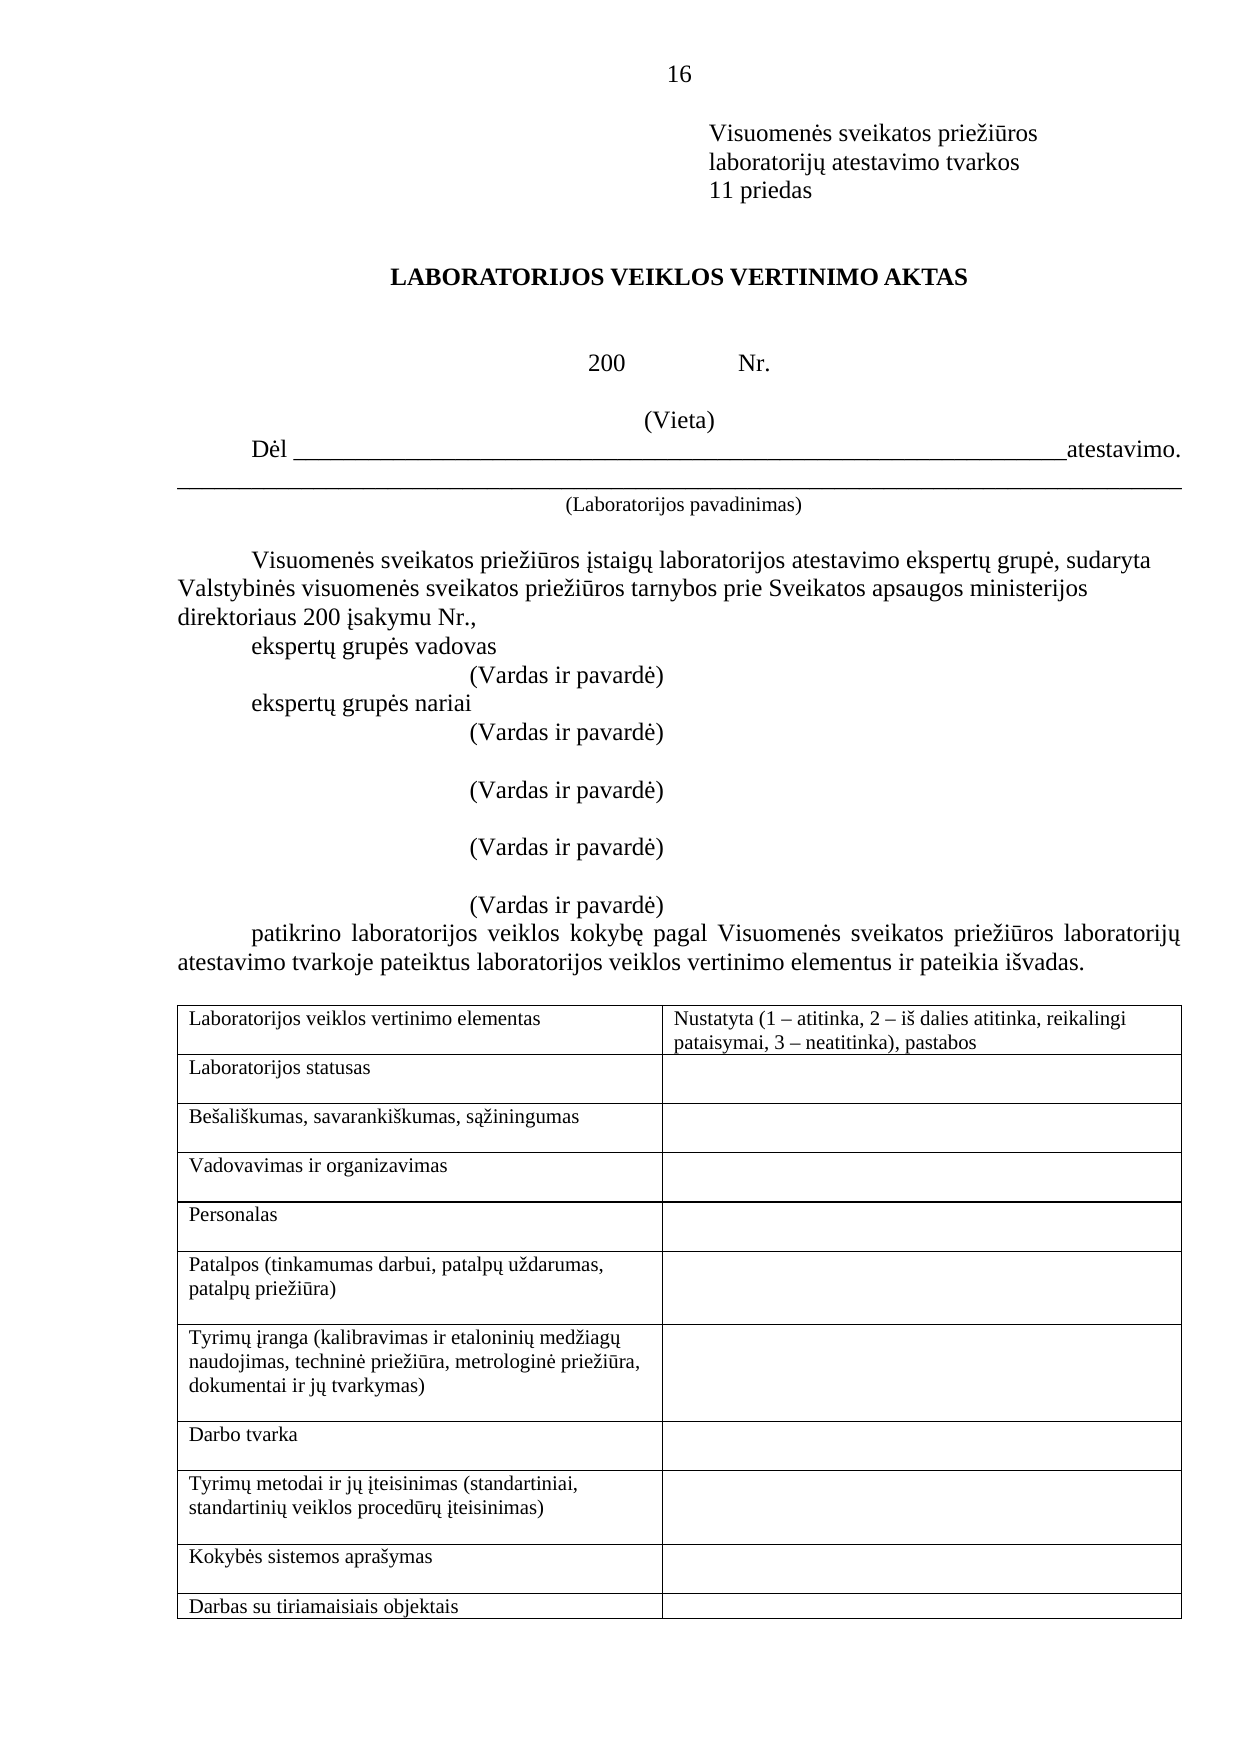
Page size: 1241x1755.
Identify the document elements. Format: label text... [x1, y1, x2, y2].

text (Vardas ir pavardė) [177, 832, 1181, 861]
text 200 Nr. [177, 348, 1181, 377]
table_cell [663, 1203, 1181, 1251]
table_header Laboratorijos veiklos vertinimo elementas [178, 1006, 662, 1054]
table_header Nustatyta (1 – atitinka, 2 – iš dalies atitinka, reikalingi pataisymai, 3 – neatitinka), pastabos [663, 1006, 1181, 1054]
table_cell Vadovavimas ir organizavimas [178, 1153, 662, 1201]
table_cell [663, 1325, 1181, 1421]
text (Vardas ir pavardė) [177, 890, 1181, 918]
text (Vardas ir pavardė) [177, 660, 1181, 688]
table_cell Darbo tvarka [178, 1422, 662, 1470]
table_cell [663, 1422, 1181, 1470]
table_cell Kokybės sistemos aprašymas [178, 1545, 662, 1593]
text ekspertų grupės nariai [177, 688, 1181, 717]
table_cell Tyrimų metodai ir jų įteisinimas (standartiniai, standartinių veiklos procedūrų įteisinimas) [178, 1471, 662, 1543]
text Dėl atestavimo. [177, 434, 1181, 463]
table_cell [663, 1252, 1181, 1324]
table_cell Laboratorijos statusas [178, 1055, 662, 1103]
text LABORATORIJOS VEIKLOS VERTINIMO AKTAS [177, 262, 1181, 291]
text patikrino laboratorijos veiklos kokybę pagal Visuomenės sveikatos priežiūros laboratorijų atestavimo tvarkoje pateiktus laboratorijos veiklos vertinimo elementus ir pateikia išvadas. [177, 918, 1181, 976]
table_cell [663, 1545, 1181, 1593]
text (Vardas ir pavardė) [177, 775, 1181, 803]
table_cell [663, 1104, 1181, 1152]
table_cell Tyrimų įranga (kalibravimas ir etaloninių medžiagų naudojimas, techninė priežiūra, metrologinė priežiūra, dokumentai ir jų tvarkymas) [178, 1325, 662, 1421]
table_cell [663, 1594, 1181, 1618]
text ekspertų grupės vadovas [177, 631, 1181, 660]
text Visuomenės sveikatos priežiūros [177, 118, 1181, 147]
table_cell Patalpos (tinkamumas darbui, patalpų uždarumas, patalpų priežiūra) [178, 1252, 662, 1324]
table_cell [663, 1471, 1181, 1543]
table_cell [663, 1153, 1181, 1201]
table_cell Bešališkumas, savarankiškumas, sąžiningumas [178, 1104, 662, 1152]
text (Laboratorijos pavadinimas) [177, 492, 1181, 516]
text (Vardas ir pavardė) [177, 717, 1181, 746]
text (Vieta) [177, 406, 1181, 434]
table_cell [663, 1055, 1181, 1103]
text 11 priedas [177, 176, 1181, 204]
table_cell Personalas [178, 1203, 662, 1251]
text Visuomenės sveikatos priežiūros įstaigų laboratorijos atestavimo ekspertų grupė, sudaryta Valstybinės visuomenės sveikatos priežiūros tarnybos prie Sveikatos apsaugos ministerijos direktoriaus 200 įsakymu Nr., [177, 545, 1181, 631]
text laboratorijų atestavimo tvarkos [177, 147, 1181, 176]
table_cell Darbas su tiriamaisiais objektais [178, 1594, 662, 1618]
